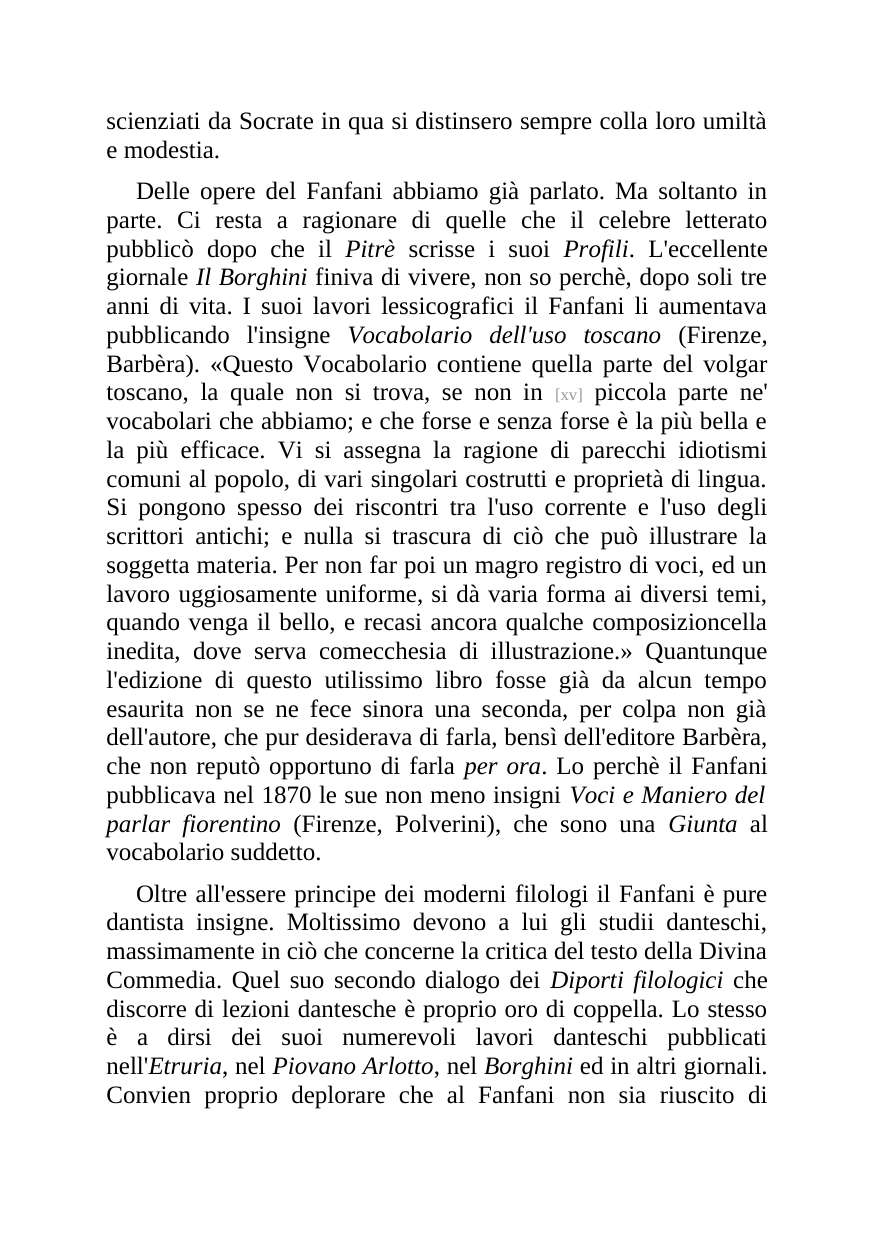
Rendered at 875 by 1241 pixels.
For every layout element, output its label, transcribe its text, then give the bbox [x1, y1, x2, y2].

text Oltre all'essere principe dei moderni filologi il Fanfani è pure dantista insigne. Moltissimo devono a lui gli studii danteschi, massimamente in ciò che concerne la critica del testo della Divina Commedia. Quel suo secondo dialogo dei Diporti filologici che discorre di lezioni dantesche è proprio oro di coppella. Lo stesso è a dirsi dei suoi numerevoli lavori danteschi pubblicati nell'Etruria, nel Piovano Arlotto, nel Borghini ed in altri giornali. Convien proprio deplorare che al Fanfani non sia riuscito di [106, 879, 768, 1109]
text scienziati da Socrate in qua si distinsero sempre colla loro umiltà e modestia. [106, 106, 768, 164]
text Delle opere del Fanfani abbiamo già parlato. Ma soltanto in parte. Ci resta a ragionare di quelle che il celebre letterato pubblicò dopo che il Pitrè scrisse i suoi Profili. L'eccellente giornale Il Borghini finiva di vivere, non so perchè, dopo soli tre anni di vita. I suoi lavori lessicografici il Fanfani li aumentava pubblicando l'insigne Vocabolario dell'uso toscano (Firenze, Barbèra). «Questo Vocabolario contiene quella parte del volgar toscano, la quale non si trova, se non in [xv] piccola parte ne' vocabolari che abbiamo; e che forse e senza forse è la più bella e la più efficace. Vi si assegna la ragione di parecchi idiotismi comuni al popolo, di vari singolari costrutti e proprietà di lingua. Si pongono spesso dei riscontri tra l'uso corrente e l'uso degli scrittori antichi; e nulla si trascura di ciò che può illustrare la soggetta materia. Per non far poi un magro registro di voci, ed un lavoro uggiosamente uniforme, si dà varia forma ai diversi temi, quando venga il bello, e recasi ancora qualche composizioncella inedita, dove serva comecchesia di illustrazione.» Quantunque l'edizione di questo utilissimo libro fosse già da alcun tempo esaurita non se ne fece sinora una seconda, per colpa non già dell'autore, che pur desiderava di farla, bensì dell'editore Barbèra, che non reputò opportuno di farla per ora. Lo perchè il Fanfani pubblicava nel 1870 le sue non meno insigni Voci e Maniero del parlar fiorentino (Firenze, Polverini), che sono una Giunta al vocabolario suddetto. [106, 176, 768, 866]
